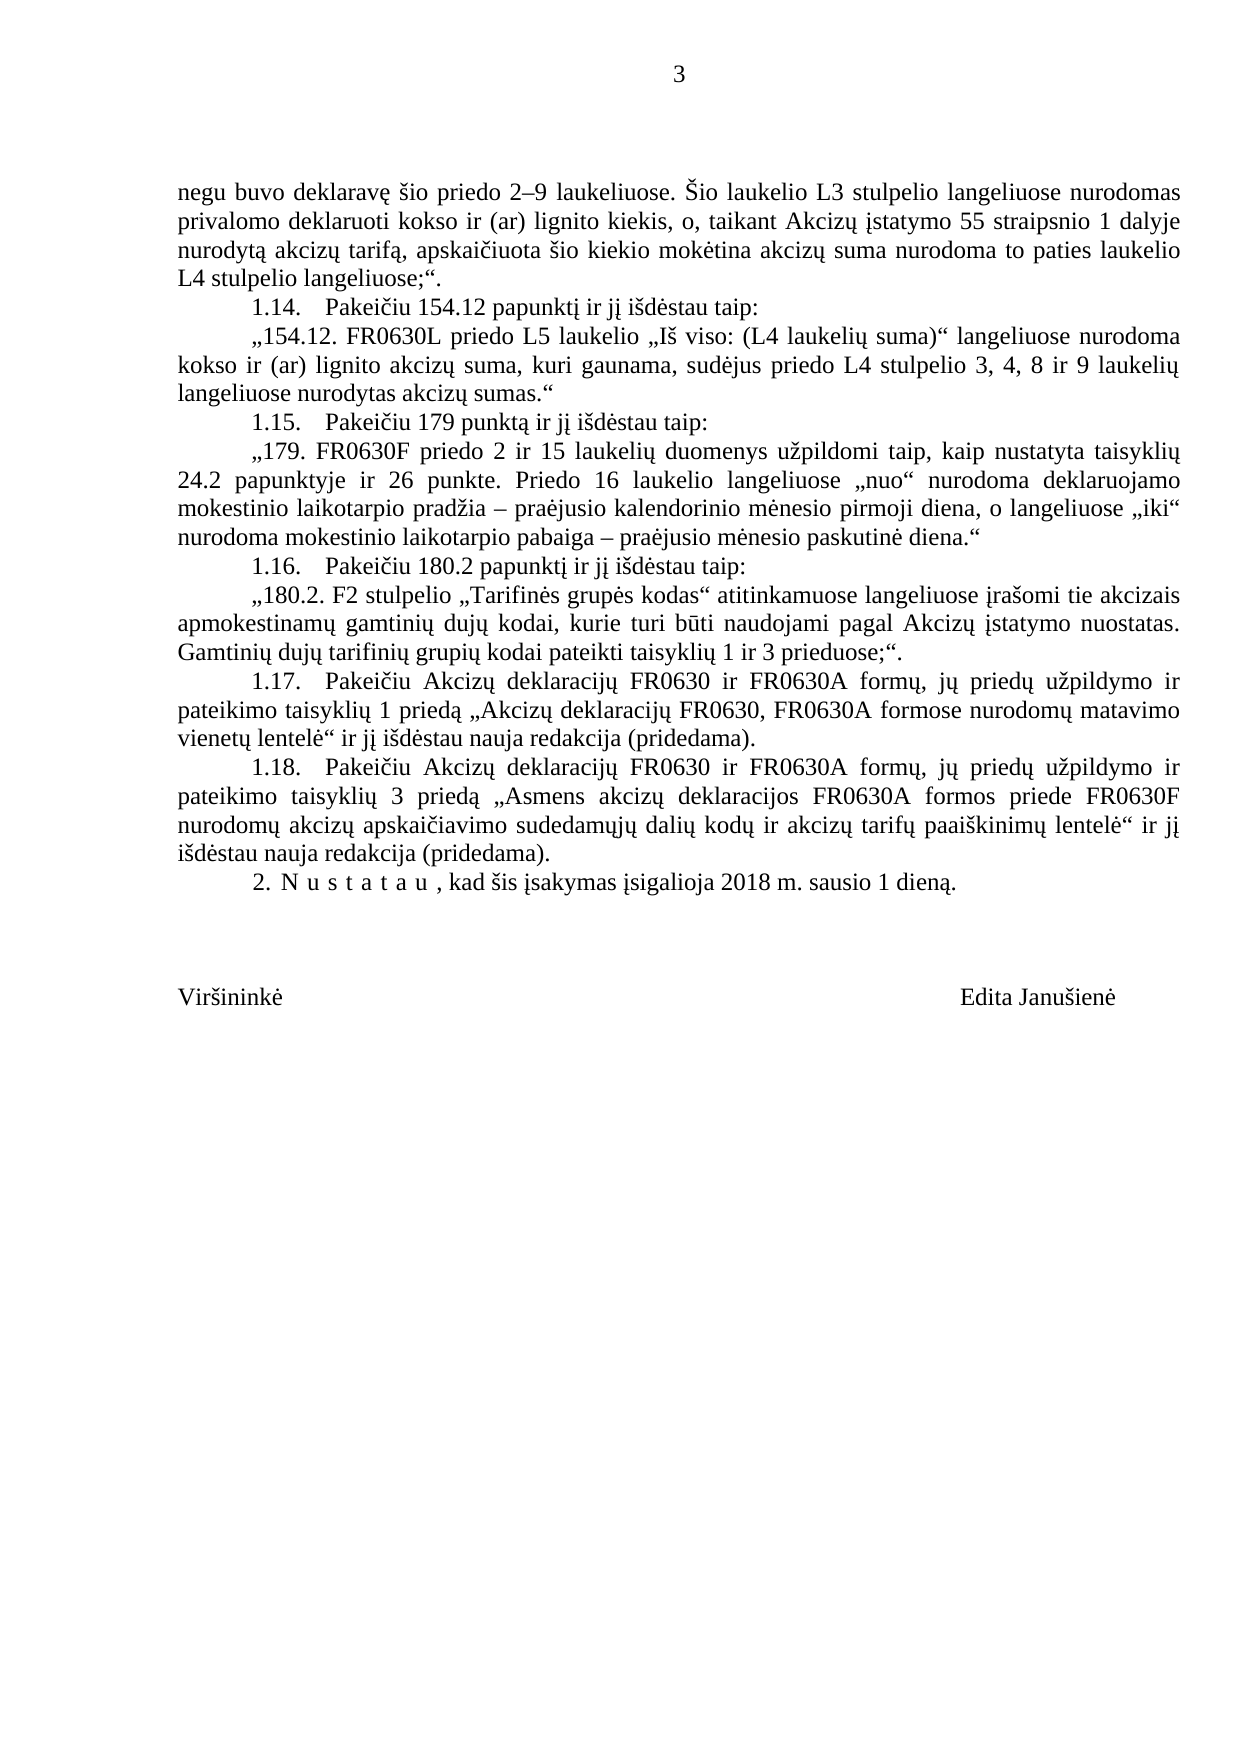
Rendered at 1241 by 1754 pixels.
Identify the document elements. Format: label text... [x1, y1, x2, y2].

text 2. Nustatau, kad šis įsakymas įsigalioja 2018 m. sausio 1 dieną. [177, 867, 1181, 896]
text „179. FR0630F priedo 2 ir 15 laukelių duomenys užpildomi taip, kaip nustatyta taisyklių 24.2 papunktyje ir 26 punkte. Priedo 16 laukelio langeliuose „nuo“ nurodoma deklaruojamo mokestinio laikotarpio pradžia – praėjusio kalendorinio mėnesio pirmoji diena, o langeliuose „iki“ nurodoma mokestinio laikotarpio pabaiga – praėjusio mėnesio paskutinė diena.“ [177, 436, 1181, 551]
text „154.12. FR0630L priedo L5 laukelio „Iš viso: (L4 laukelių suma)“ langeliuose nurodoma kokso ir (ar) lignito akcizų suma, kuri gaunama, sudėjus priedo L4 stulpelio 3, 4, 8 ir 9 laukelių langeliuose nurodytas akcizų sumas.“ [177, 321, 1181, 407]
text 1.15. Pakeičiu 179 punktą ir jį išdėstau taip: [177, 407, 1181, 436]
text 1.14. Pakeičiu 154.12 papunktį ir jį išdėstau taip: [177, 292, 1181, 321]
text Viršininkė Edita Janušienė [177, 982, 1181, 1011]
text 1.16. Pakeičiu 180.2 papunktį ir jį išdėstau taip: [177, 551, 1181, 580]
text 1.17. Pakeičiu Akcizų deklaracijų FR0630 ir FR0630A formų, jų priedų užpildymo ir pateikimo taisyklių 1 priedą „Akcizų deklaracijų FR0630, FR0630A formose nurodomų matavimo vienetų lentelė“ ir jį išdėstau nauja redakcija (pridedama). [177, 666, 1181, 752]
text „180.2. F2 stulpelio „Tarifinės grupės kodas“ atitinkamuose langeliuose įrašomi tie akcizais apmokestinamų gamtinių dujų kodai, kurie turi būti naudojami pagal Akcizų įstatymo nuostatas. Gamtinių dujų tarifinių grupių kodai pateikti taisyklių 1 ir 3 prieduose;“. [177, 580, 1181, 666]
text 1.18. Pakeičiu Akcizų deklaracijų FR0630 ir FR0630A formų, jų priedų užpildymo ir pateikimo taisyklių 3 priedą „Asmens akcizų deklaracijos FR0630A formos priede FR0630F nurodomų akcizų apskaičiavimo sudedamųjų dalių kodų ir akcizų tarifų paaiškinimų lentelė“ ir jį išdėstau nauja redakcija (pridedama). [177, 752, 1181, 867]
text negu buvo deklaravę šio priedo 2–9 laukeliuose. Šio laukelio L3 stulpelio langeliuose nurodomas privalomo deklaruoti kokso ir (ar) lignito kiekis, o, taikant Akcizų įstatymo 55 straipsnio 1 dalyje nurodytą akcizų tarifą, apskaičiuota šio kiekio mokėtina akcizų suma nurodoma to paties laukelio L4 stulpelio langeliuose;“. [177, 177, 1181, 292]
